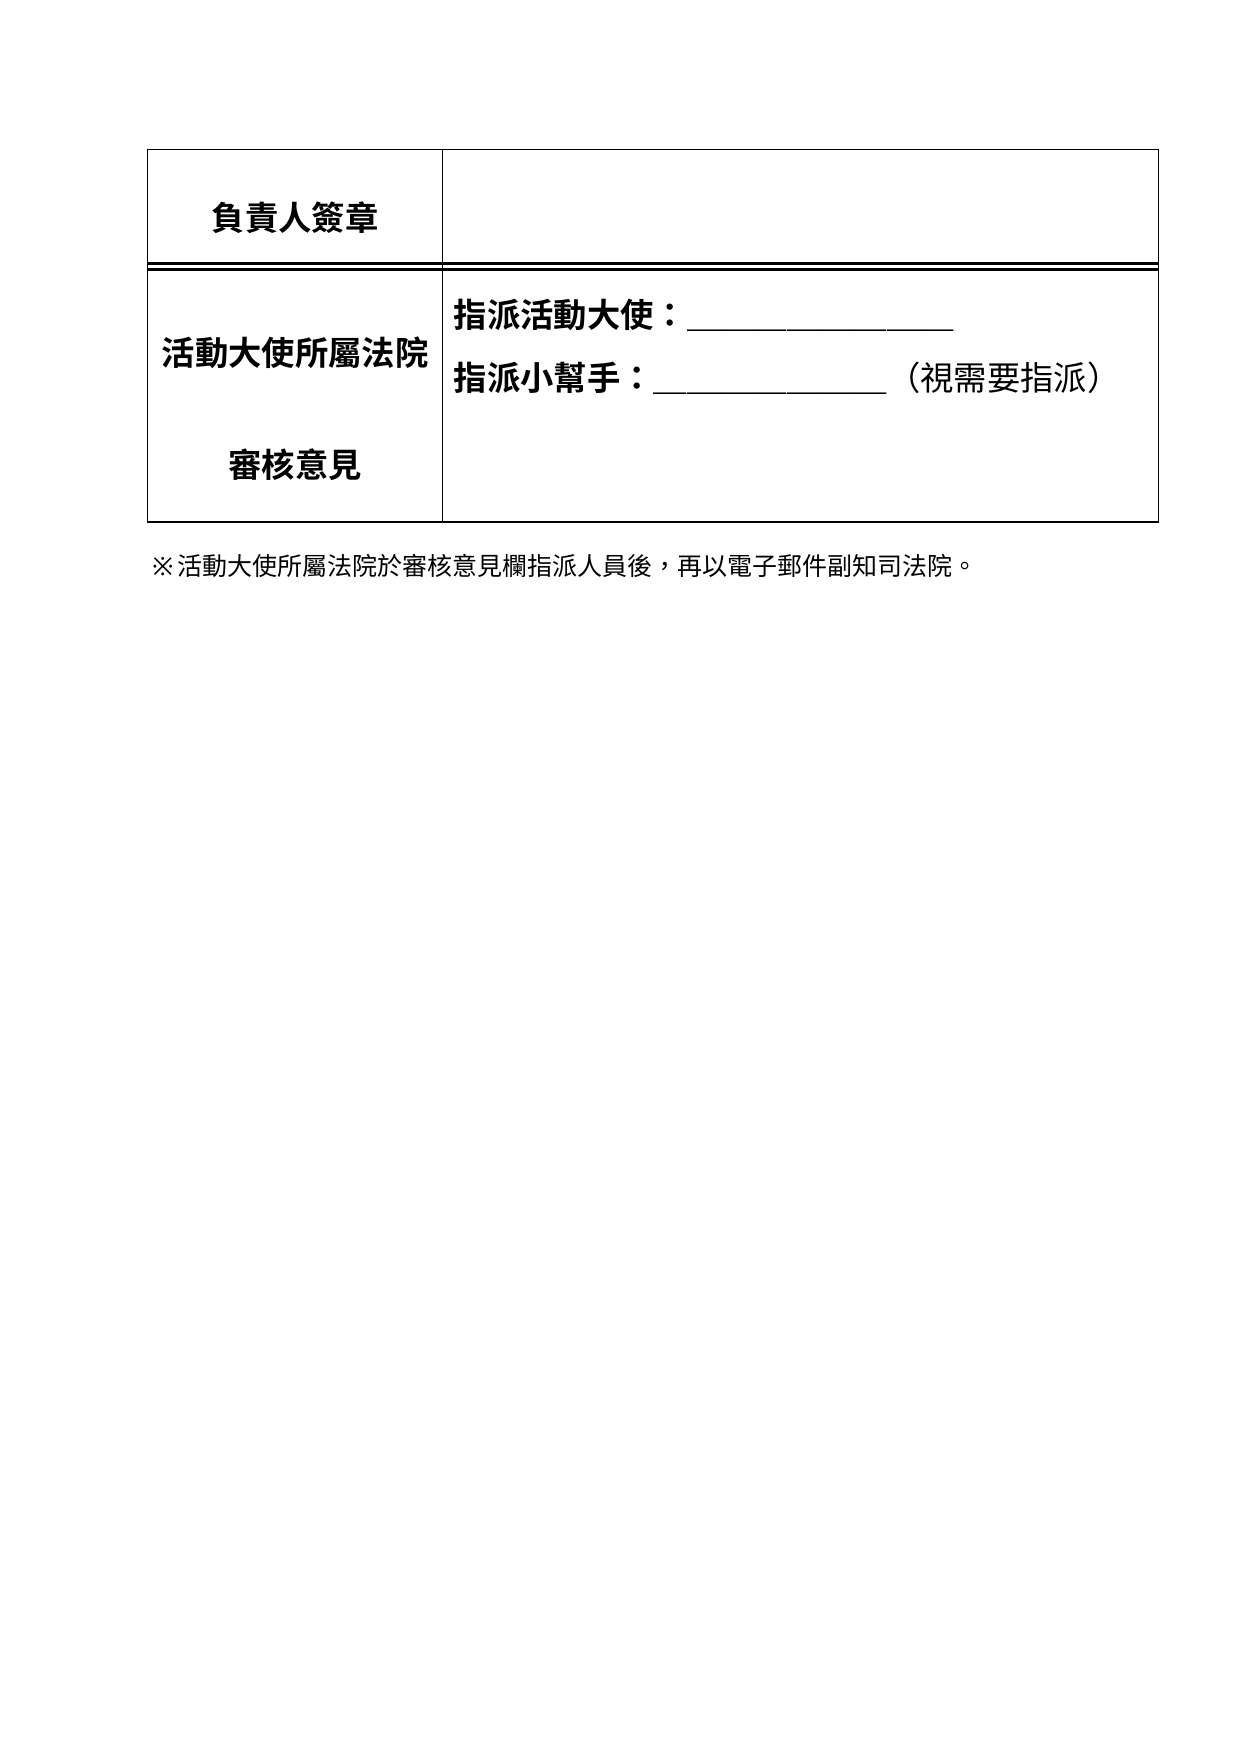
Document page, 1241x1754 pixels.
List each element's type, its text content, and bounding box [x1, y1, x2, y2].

table_cell 指派活動大使：＿＿＿＿＿＿＿＿ 指派小幫手：＿＿＿＿＿＿＿（視需要指派） [443, 271, 1158, 521]
table_cell 負責人簽章 [148, 150, 442, 262]
text ※活動大使所屬法院於審核意見欄指派人員後，再以電子郵件副知司法院。 [148, 523, 1152, 585]
table_cell 活動大使所屬法院 審核意見 [148, 271, 442, 521]
table_cell [443, 150, 1158, 262]
